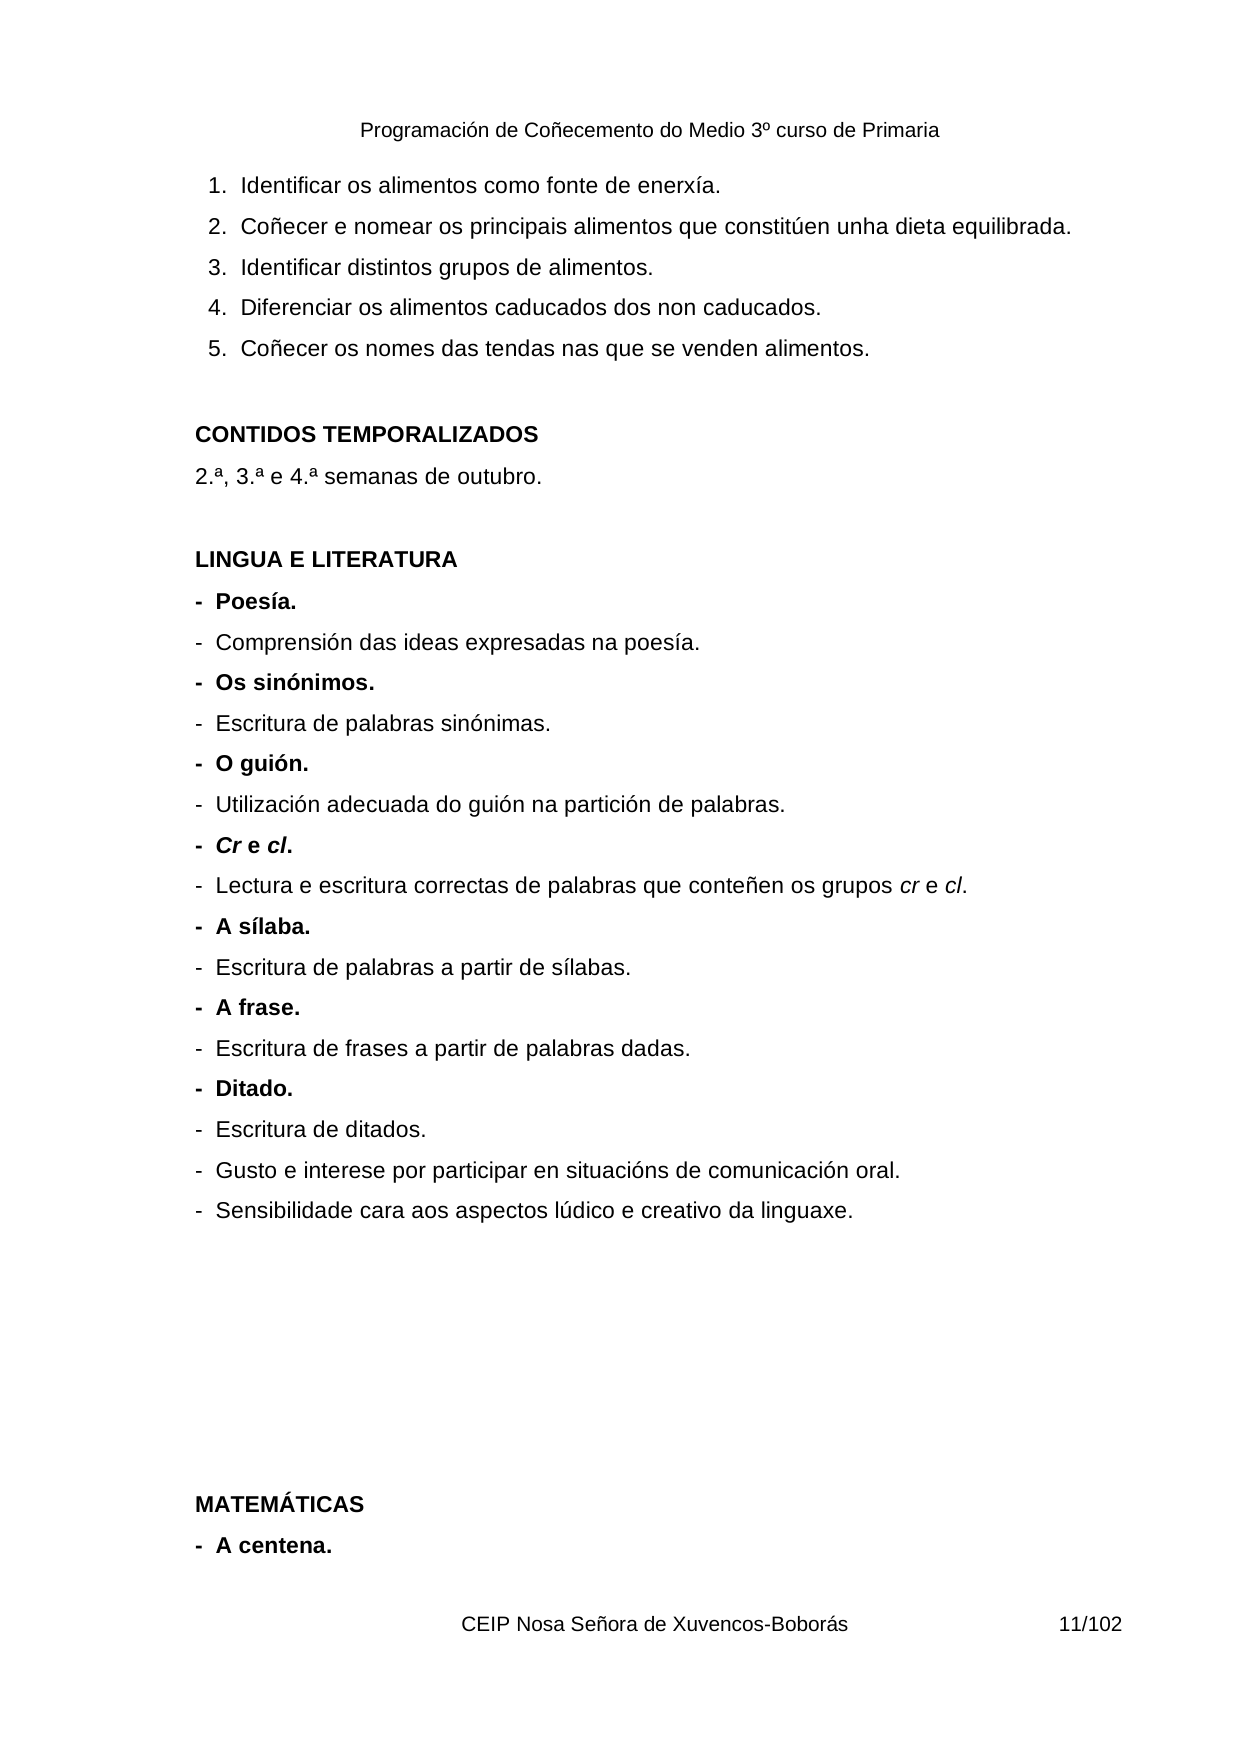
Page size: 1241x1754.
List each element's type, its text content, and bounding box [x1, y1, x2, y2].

text - Os sinónimos. [177, 668, 1122, 696]
text - A sílaba. [177, 912, 1122, 939]
text - Lectura e escritura correctas de palabras que conteñen os grupos cr e cl. [177, 872, 1122, 899]
text - Comprensión das ideas expresadas na poesía. [177, 628, 1122, 655]
text 5. Coñecer os nomes das tendas nas que se venden alimentos. [177, 334, 1122, 361]
text - Escritura de frases a partir de palabras dadas. [177, 1034, 1122, 1061]
text - Sensibilidade cara aos aspectos lúdico e creativo da linguaxe. [177, 1197, 1122, 1224]
text - Ditado. [177, 1075, 1122, 1102]
text - Escritura de palabras sinónimas. [177, 709, 1122, 736]
text 2. Coñecer e nomear os principais alimentos que constitúen unha dieta equilibrada. [177, 212, 1122, 239]
text CONTIDOS TEMPORALIZADOS [177, 418, 1122, 448]
text 3. Identificar distintos grupos de alimentos. [177, 253, 1122, 280]
text - O guión. [177, 750, 1122, 777]
text - Escritura de palabras a partir de sílabas. [177, 953, 1122, 980]
text - A frase. [177, 993, 1122, 1021]
text - A centena. [177, 1531, 1122, 1558]
text 1. Identificar os alimentos como fonte de enerxía. [177, 172, 1122, 199]
text 2.ª, 3.ª e 4.ª semanas de outubro. [177, 462, 1122, 489]
text MATEMÁTICAS [177, 1489, 1122, 1517]
text - Utilización adecuada do guión na partición de palabras. [177, 790, 1122, 817]
text - Cr e cl. [177, 831, 1122, 858]
text LINGUA E LITERATURA [177, 543, 1122, 573]
text 4. Diferenciar os alimentos caducados dos non caducados. [177, 293, 1122, 321]
text - Gusto e interese por participar en situacións de comunicación oral. [177, 1156, 1122, 1183]
text - Poesía. [177, 587, 1122, 614]
text - Escritura de ditados. [177, 1115, 1122, 1142]
